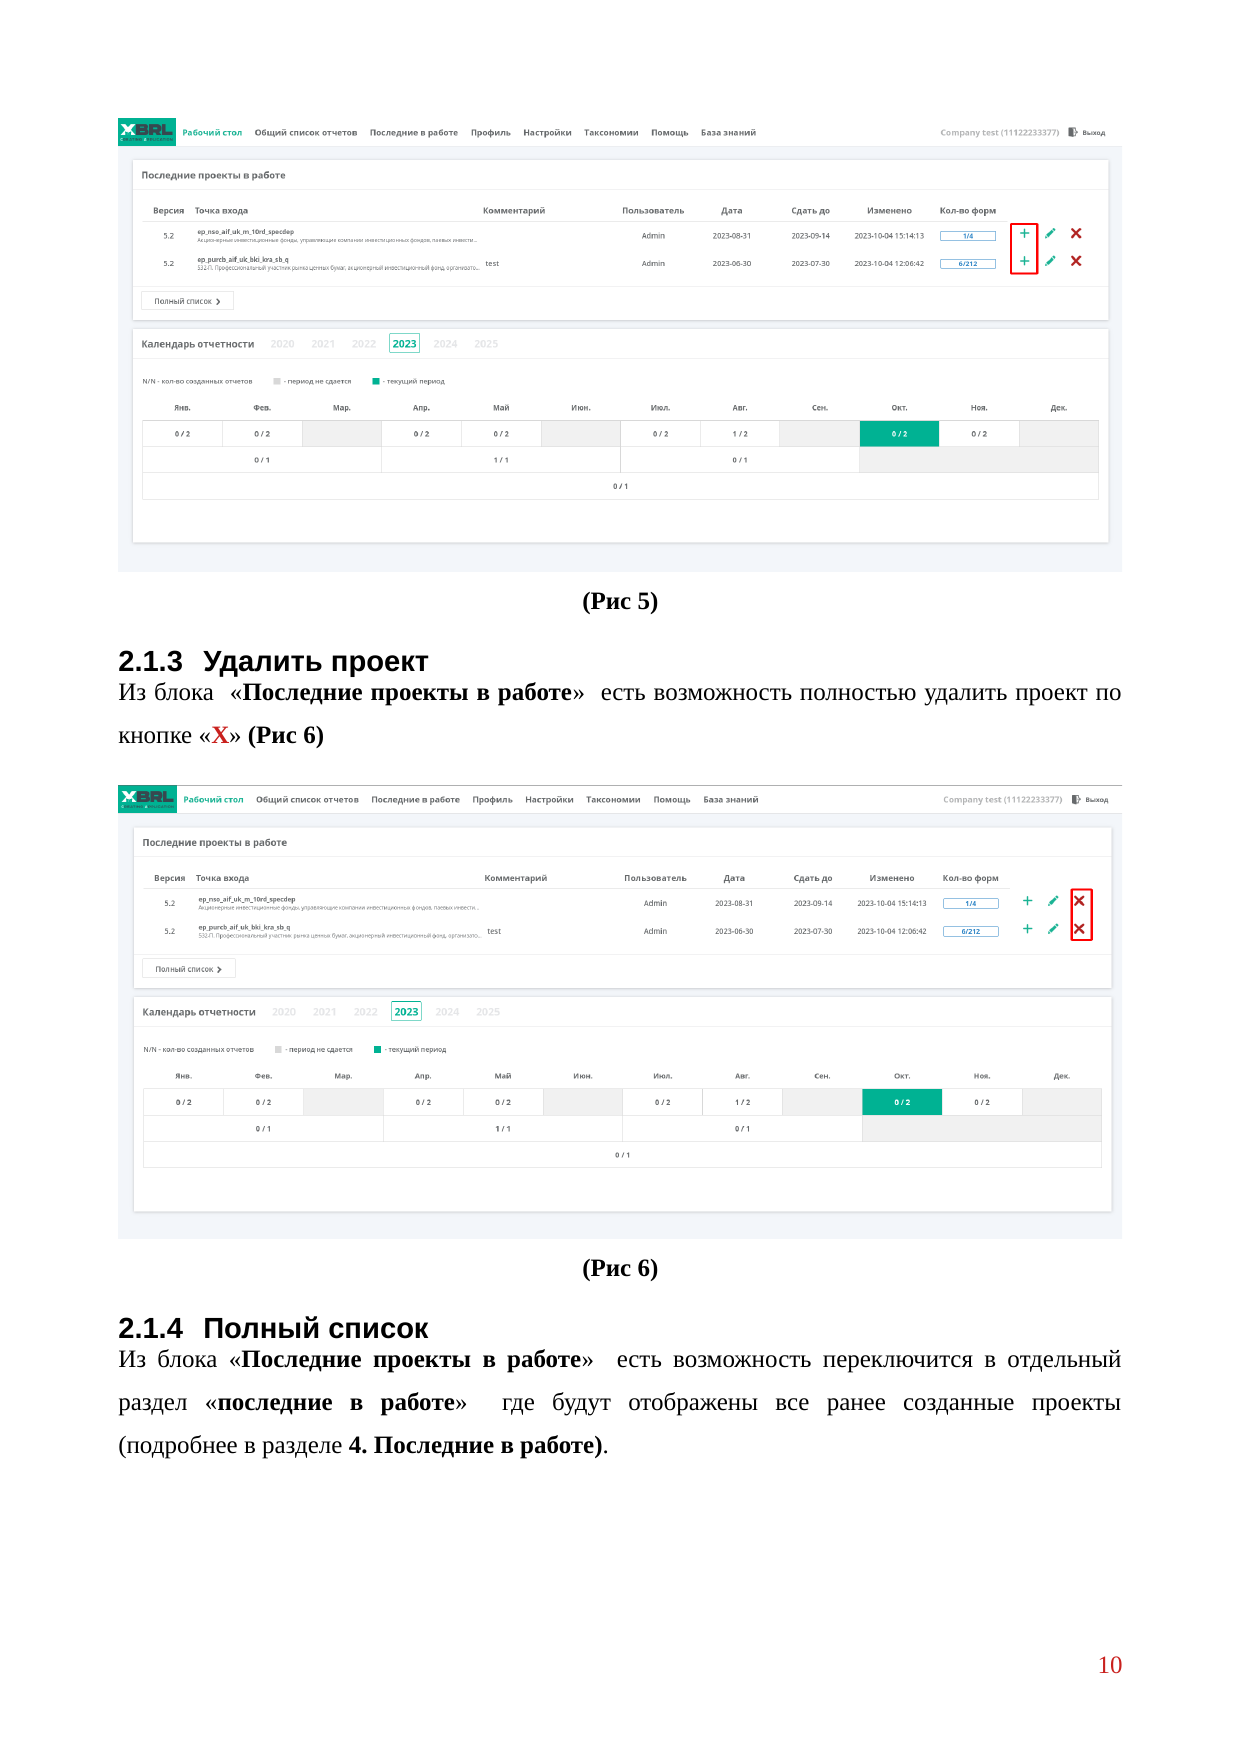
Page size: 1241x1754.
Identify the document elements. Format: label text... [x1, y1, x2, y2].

text Из блока «Последние проекты в работе» есть возможность полностью удалить проект по кнопке «X» (Рис 6) [118, 677, 1122, 749]
subtitle Удалить проект [118, 643, 1122, 677]
text (Рис 6) [118, 1239, 1122, 1282]
subtitle Полный список [118, 1311, 1122, 1344]
text (Рис 5) [118, 572, 1122, 614]
text Из блока «Последние проекты в работе» есть возможность переключится в отдельный раздел «последние в работе» где будут отображены все ранее созданные проекты (подробнее в разделе 4. Последние в работе). [118, 1344, 1122, 1459]
text [118, 778, 1122, 785]
